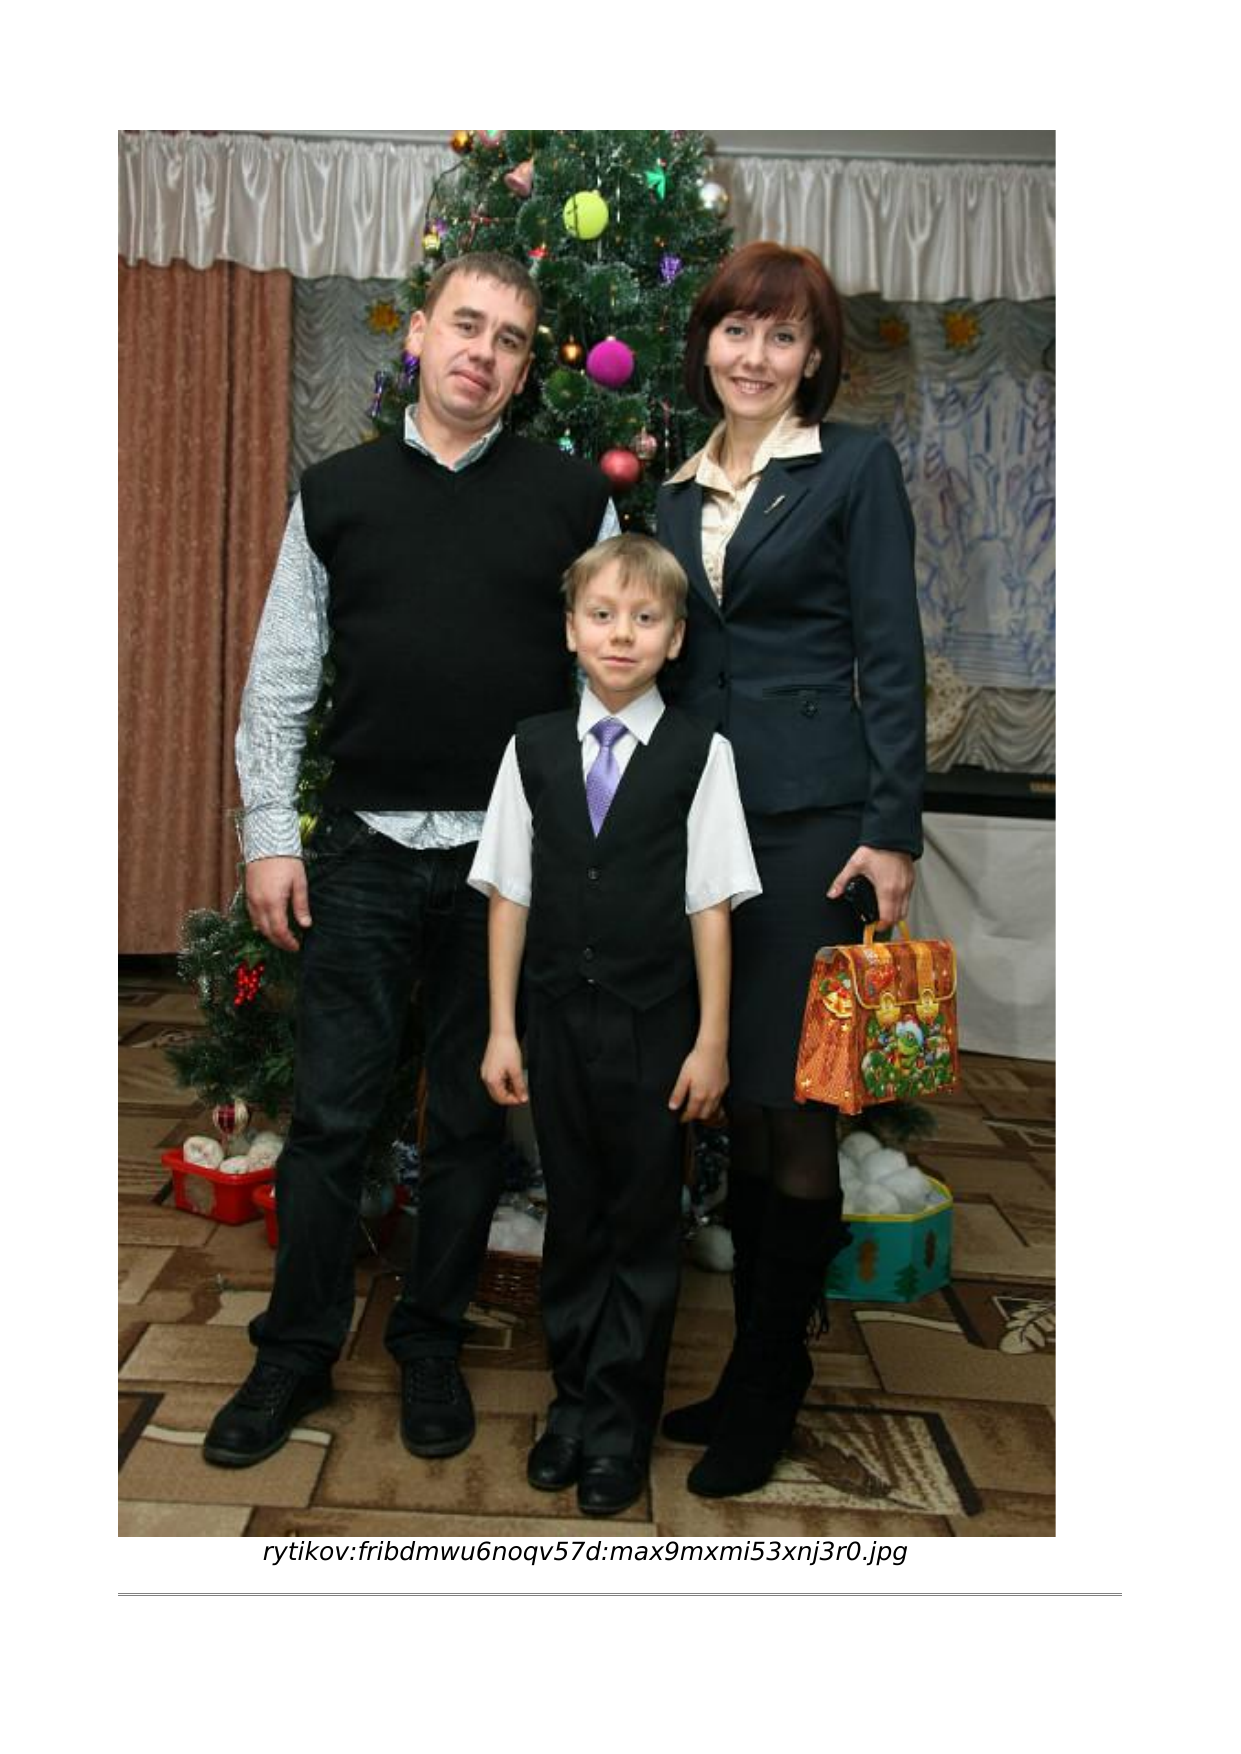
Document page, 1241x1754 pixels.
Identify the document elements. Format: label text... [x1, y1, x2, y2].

picture [118, 130, 1056, 1537]
text rytikov:fribdmwu6noqv57d:max9mxmi53xnj3r0.jpg [118, 1537, 1056, 1566]
